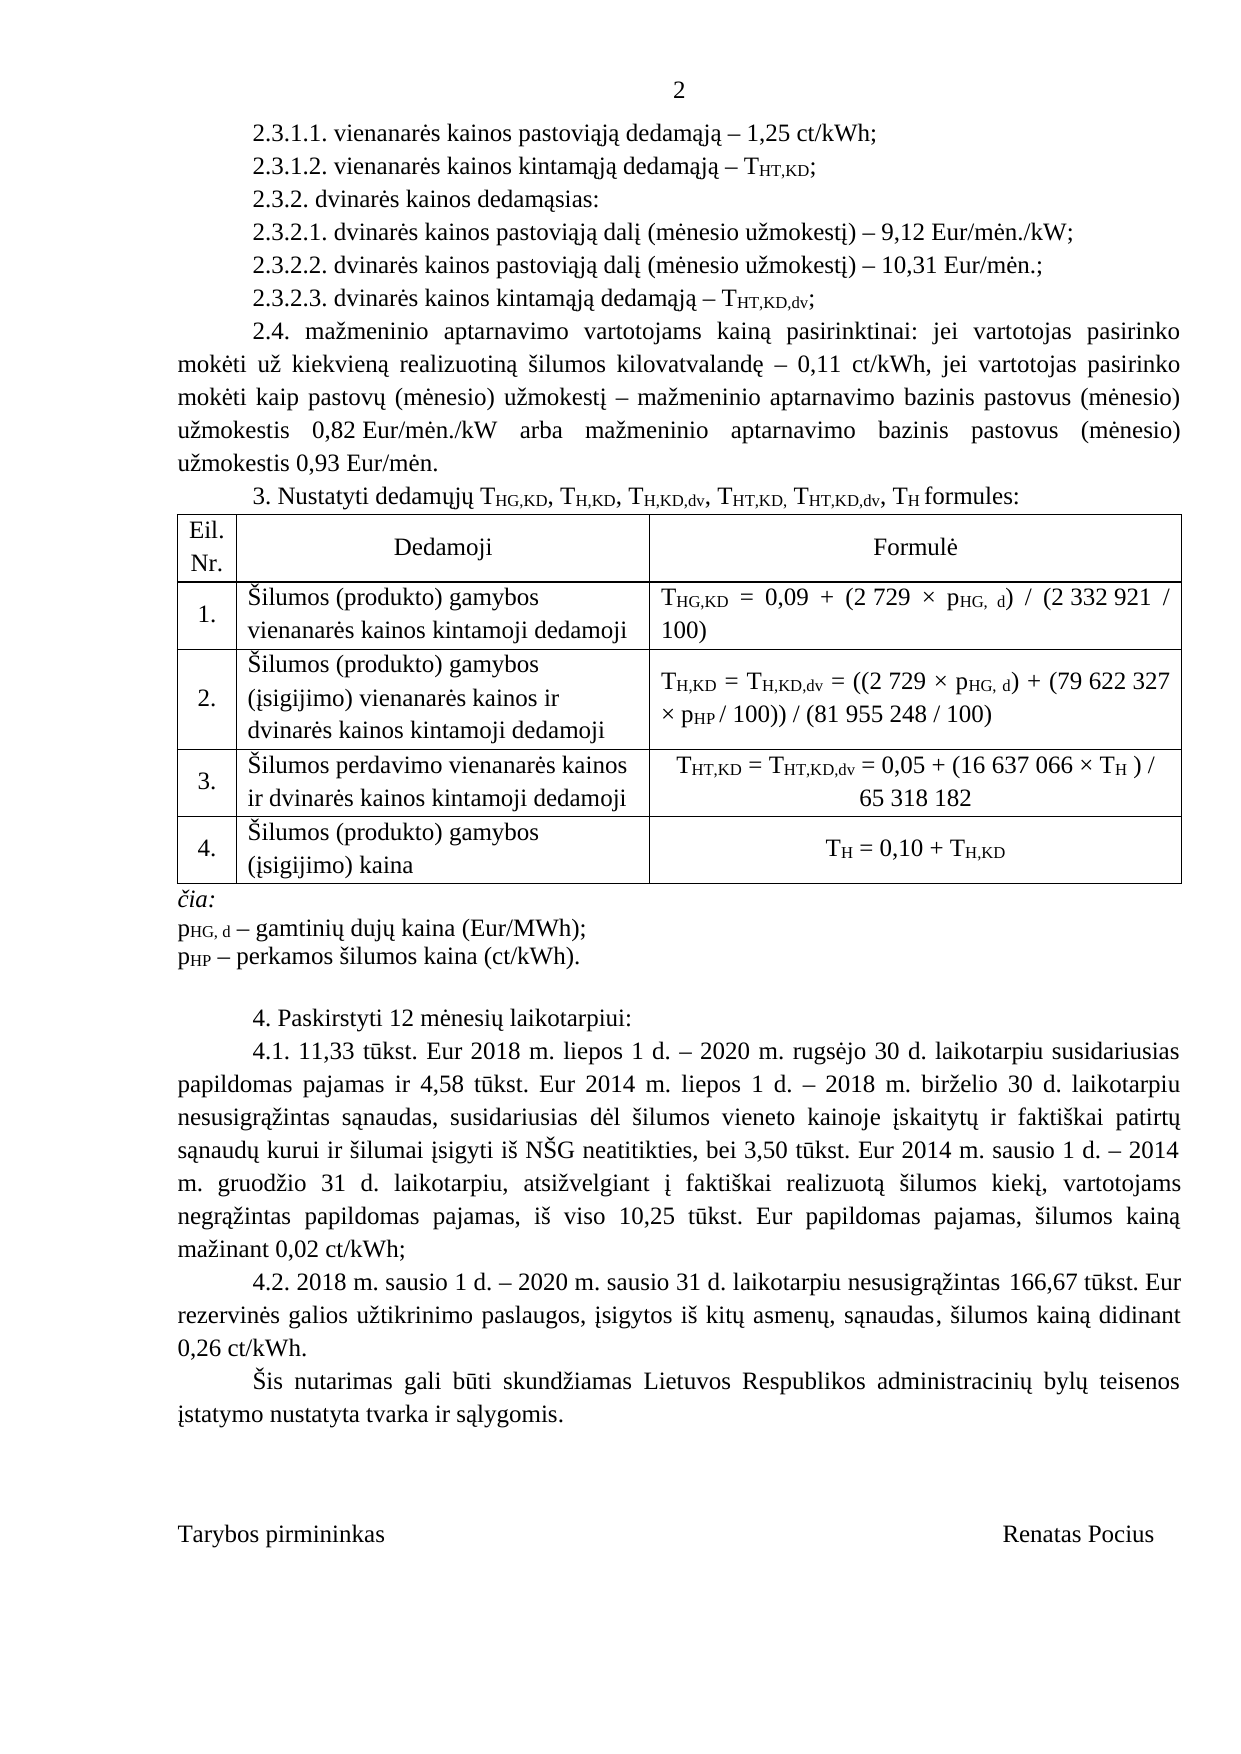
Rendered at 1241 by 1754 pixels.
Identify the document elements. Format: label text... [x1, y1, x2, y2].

text 2.3.1.1. vienanarės kainos pastoviąją dedamąją – 1,25 ct/kWh; [177, 118, 1181, 147]
text 3. Nustatyti dedamųjų THG,KD, TH,KD, TH,KD,dv, THT,KD, THT,KD,dv, TH formules: [177, 481, 1181, 510]
table_cell TH = 0,10 + TH,KD [650, 817, 1181, 883]
text 2.3.2.3. dvinarės kainos kintamąją dedamąją – THT,KD,dv; [177, 283, 1181, 312]
text 2.3.1.2. vienanarės kainos kintamąją dedamąją – THT,KD; [177, 151, 1181, 180]
table_cell Šilumos (produkto) gamybos (įsigijimo) vienanarės kainos ir dvinarės kainos kintamoji dedamoji [237, 650, 649, 749]
table_header Dedamoji [237, 515, 649, 581]
table_cell 4. [178, 817, 236, 883]
text Tarybos pirmininkas Renatas Pocius [177, 1519, 1181, 1547]
table_header Eil. Nr. [178, 515, 236, 581]
text 2.3.2.1. dvinarės kainos pastoviąją dalį (mėnesio užmokestį) – 9,12 Eur/mėn./kW; [177, 217, 1181, 246]
table_cell Šilumos (produkto) gamybos vienanarės kainos kintamoji dedamoji [237, 583, 649, 648]
table_cell 2. [178, 650, 236, 749]
table_header Formulė [650, 515, 1181, 581]
text 4.1. 11,33 tūkst. Eur 2018 m. liepos 1 d. – 2020 m. rugsėjo 30 d. laikotarpiu susidariusias papildomas pajamas ir 4,58 tūkst. Eur 2014 m. liepos 1 d. – 2018 m. birželio 30 d. laikotarpiu nesusigrąžintas sąnaudas, susidariusias dėl šilumos vieneto kainoje įskaitytų ir faktiškai patirtų sąnaudų kurui ir šilumai įsigyti iš NŠG neatitikties, bei 3,50 tūkst. Eur 2014 m. sausio 1 d. – 2014 m. gruodžio 31 d. laikotarpiu, atsižvelgiant į faktiškai realizuotą šilumos kiekį, vartotojams negrąžintas papildomas pajamas, iš viso 10,25 tūkst. Eur papildomas pajamas, šilumos kainą mažinant 0,02 ct/kWh; [177, 1036, 1181, 1263]
text Šis nutarimas gali būti skundžiamas Lietuvos Respublikos administracinių bylų teisenos įstatymo nustatyta tvarka ir sąlygomis. [177, 1366, 1181, 1428]
table_cell Šilumos (produkto) gamybos (įsigijimo) kaina [237, 817, 649, 883]
text 4.2. 2018 m. sausio 1 d. – 2020 m. sausio 31 d. laikotarpiu nesusigrąžintas 166,67 tūkst. Eur rezervinės galios užtikrinimo paslaugos, įsigytos iš kitų asmenų, sąnaudas, šilumos kainą didinant 0,26 ct/kWh. [177, 1267, 1181, 1362]
text 2.4. mažmeninio aptarnavimo vartotojams kainą pasirinktinai: jei vartotojas pasirinko mokėti už kiekvieną realizuotiną šilumos kilovatvalandę – 0,11 ct/kWh, jei vartotojas pasirinko mokėti kaip pastovų (mėnesio) užmokestį – mažmeninio aptarnavimo bazinis pastovus (mėnesio) užmokestis 0,82 Eur/mėn./kW arba mažmeninio aptarnavimo bazinis pastovus (mėnesio) užmokestis 0,93 Eur/mėn. [177, 316, 1181, 477]
text čia: [177, 884, 1181, 913]
table_cell 1. [178, 583, 236, 648]
table_cell TH,KD = TH,KD,dv = ((2 729 × pHG, d) + (79 622 327 × pHP / 100)) / (81 955 248 / 100) [650, 650, 1181, 749]
table_cell 3. [178, 750, 236, 816]
text pHP – perkamos šilumos kaina (ct/kWh). [177, 941, 1181, 970]
table_cell THG,KD = 0,09 + (2 729 × pHG, d) / (2 332 921 / 100) [650, 583, 1181, 648]
text 2.3.2. dvinarės kainos dedamąsias: [177, 184, 1181, 213]
text pHG, d – gamtinių dujų kaina (Eur/MWh); [177, 913, 1181, 941]
table_cell Šilumos perdavimo vienanarės kainos ir dvinarės kainos kintamoji dedamoji [237, 750, 649, 816]
text 2.3.2.2. dvinarės kainos pastoviąją dalį (mėnesio užmokestį) – 10,31 Eur/mėn.; [177, 250, 1181, 279]
table_cell THT,KD = THT,KD,dv = 0,05 + (16 637 066 × TH ) / 65 318 182 [650, 750, 1181, 816]
text 4. Paskirstyti 12 mėnesių laikotarpiui: [177, 1003, 1181, 1032]
